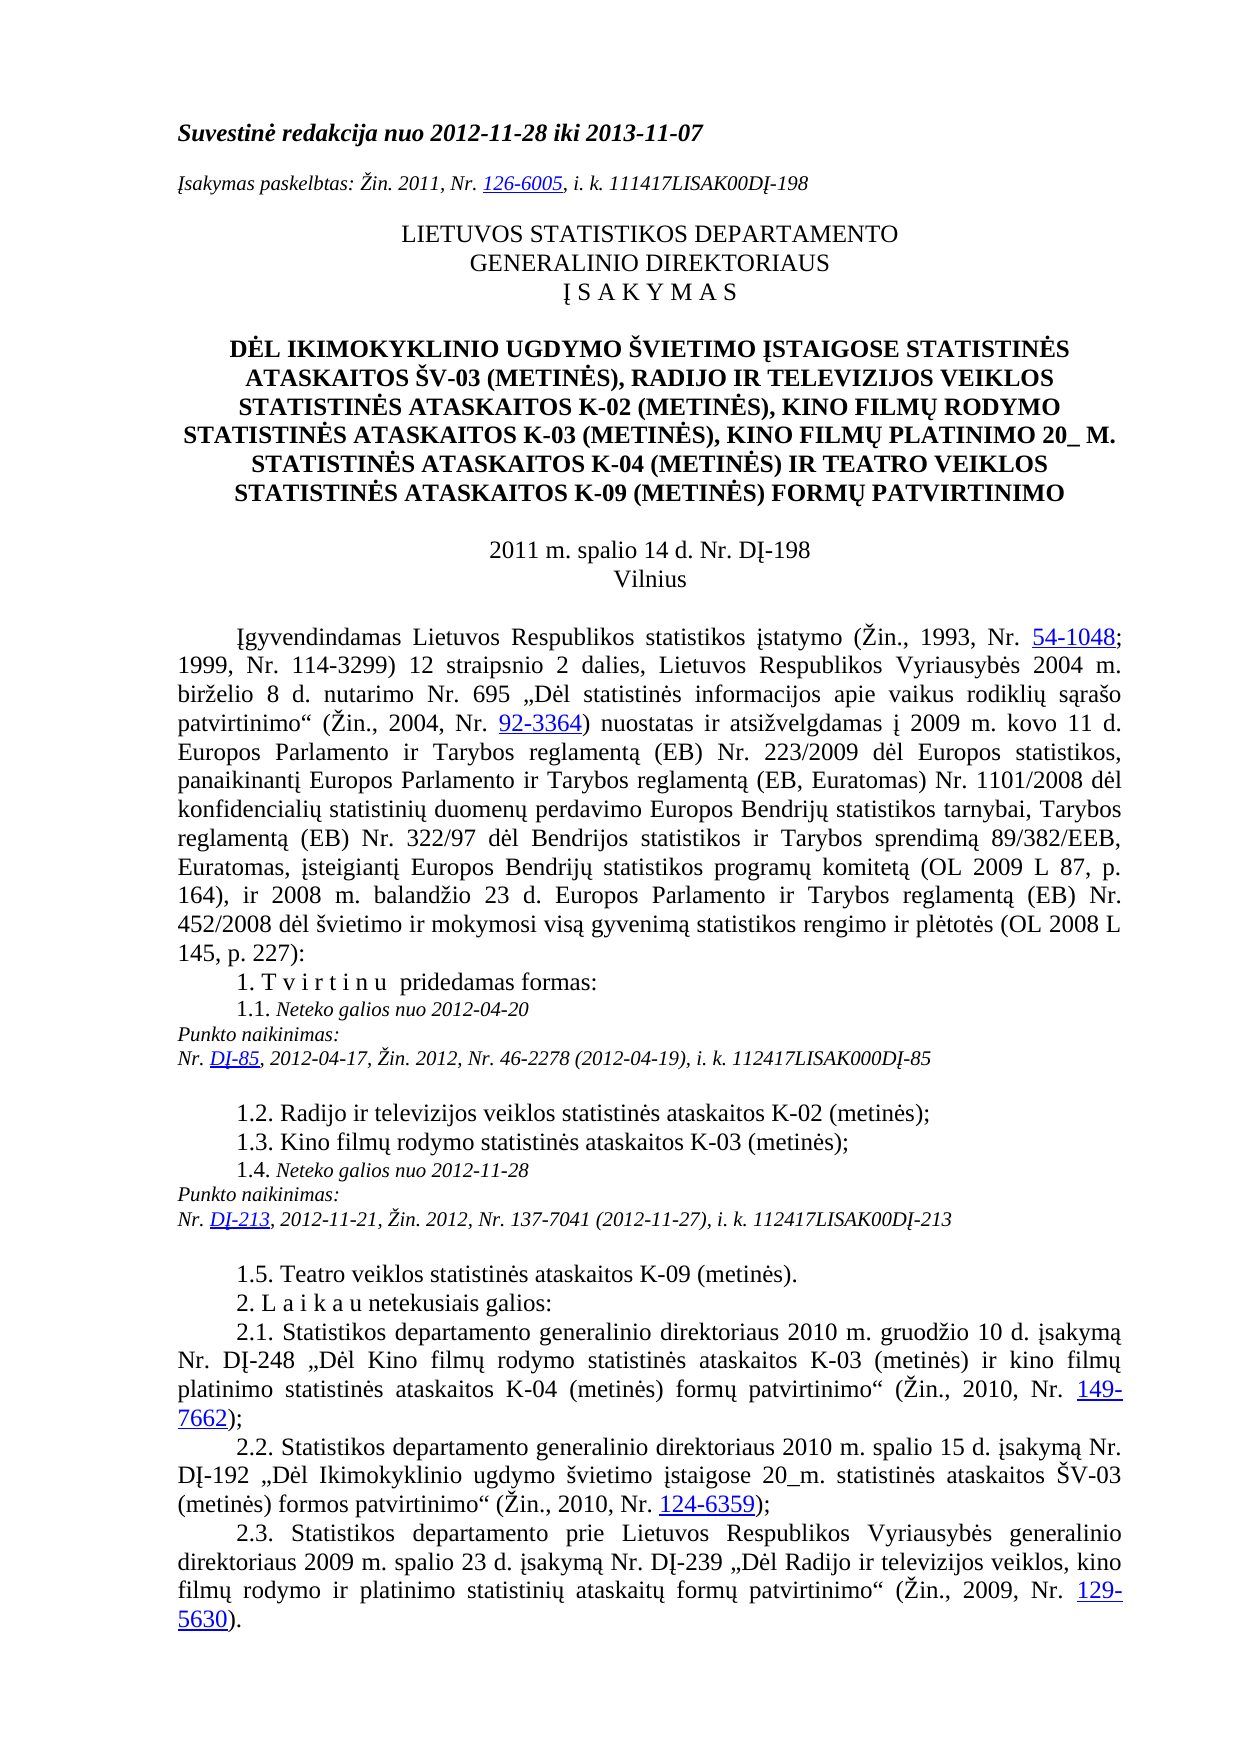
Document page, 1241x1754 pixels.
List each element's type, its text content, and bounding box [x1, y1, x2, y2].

text 2011 m. spalio 14 d. Nr. DĮ-198 [177, 535, 1122, 564]
text LIETUVOS STATISTIKOS DEPARTAMENTO [177, 219, 1122, 248]
text Įgyvendindamas Lietuvos Respublikos statistikos įstatymo (Žin., 1993, Nr. 54-1048; 1999, Nr. 114-3299) 12 straipsnio 2 dalies, Lietuvos Respublikos Vyriausybės 2004 m. birželio 8 d. nutarimo Nr. 695 „Dėl statistinės informacijos apie vaikus rodiklių sąrašo patvirtinimo“ (Žin., 2004, Nr. 92-3364) nuostatas ir atsižvelgdamas į 2009 m. kovo 11 d. Europos Parlamento ir Tarybos reglamentą (EB) Nr. 223/2009 dėl Europos statistikos, panaikinantį Europos Parlamento ir Tarybos reglamentą (EB, Euratomas) Nr. 1101/2008 dėl konfidencialių statistinių duomenų perdavimo Europos Bendrijų statistikos tarnybai, Tarybos reglamentą (EB) Nr. 322/97 dėl Bendrijos statistikos ir Tarybos sprendimą 89/382/EEB, Euratomas, įsteigiantį Europos Bendrijų statistikos programų komitetą (OL 2009 L 87, p. 164), ir 2008 m. balandžio 23 d. Europos Parlamento ir Tarybos reglamentą (EB) Nr. 452/2008 dėl švietimo ir mokymosi visą gyvenimą statistikos rengimo ir plėtotės (OL 2008 L 145, p. 227): [177, 622, 1122, 967]
text 2.2. Statistikos departamento generalinio direktoriaus 2010 m. spalio 15 d. įsakymą Nr. DĮ-192 „Dėl Ikimokyklinio ugdymo švietimo įstaigose 20_m. statistinės ataskaitos ŠV-03 (metinės) formos patvirtinimo“ (Žin., 2010, Nr. 124-6359); [177, 1432, 1122, 1518]
text DĖL IKIMOKYKLINIO UGDYMO ŠVIETIMO ĮSTAIGOSE STATISTINĖS ATASKAITOS ŠV-03 (METINĖS), RADIJO IR TELEVIZIJOS VEIKLOS STATISTINĖS ATASKAITOS K-02 (METINĖS), KINO FILMŲ RODYMO STATISTINĖS ATASKAITOS K-03 (METINĖS), KINO FILMŲ PLATINIMO 20_ M. STATISTINĖS ATASKAITOS K-04 (METINĖS) IR TEATRO VEIKLOS STATISTINĖS ATASKAITOS K-09 (METINĖS) FORMŲ PATVIRTINIMO [177, 334, 1122, 507]
text Įsakymas paskelbtas: Žin. 2011, Nr. 126-6005, i. k. 111417LISAK00DĮ-198 [177, 171, 1122, 195]
text 2. L a i k a u netekusiais galios: [177, 1288, 1122, 1317]
text 1.4. Neteko galios nuo 2012-11-28 [177, 1156, 1122, 1182]
text 2.3. Statistikos departamento prie Lietuvos Respublikos Vyriausybės generalinio direktoriaus 2009 m. spalio 23 d. įsakymą Nr. DĮ-239 „Dėl Radijo ir televizijos veiklos, kino filmų rodymo ir platinimo statistinių ataskaitų formų patvirtinimo“ (Žin., 2009, Nr. 129-5630). [177, 1518, 1122, 1633]
text 2.1. Statistikos departamento generalinio direktoriaus 2010 m. gruodžio 10 d. įsakymą Nr. DĮ-248 „Dėl Kino filmų rodymo statistinės ataskaitos K-03 (metinės) ir kino filmų platinimo statistinės ataskaitos K-04 (metinės) formų patvirtinimo“ (Žin., 2010, Nr. 149-7662); [177, 1317, 1122, 1432]
text Punkto naikinimas: [177, 1182, 1122, 1206]
text 1.2. Radijo ir televizijos veiklos statistinės ataskaitos K-02 (metinės); [177, 1098, 1122, 1127]
text Nr. DĮ-85, 2012-04-17, Žin. 2012, Nr. 46-2278 (2012-04-19), i. k. 112417LISAK000DĮ-85 [177, 1046, 1122, 1070]
text 1.5. Teatro veiklos statistinės ataskaitos K-09 (metinės). [177, 1259, 1122, 1288]
text ĮSAKYMAS [177, 277, 1122, 305]
text 1.1. Neteko galios nuo 2012-04-20 [177, 995, 1122, 1022]
text 1.3. Kino filmų rodymo statistinės ataskaitos K-03 (metinės); [177, 1127, 1122, 1156]
text Nr. DĮ-213, 2012-11-21, Žin. 2012, Nr. 137-7041 (2012-11-27), i. k. 112417LISAK00DĮ-213 [177, 1206, 1122, 1231]
text Suvestinė redakcija nuo 2012-11-28 iki 2013-11-07 [177, 118, 1122, 147]
text Punkto naikinimas: [177, 1022, 1122, 1046]
text GENERALINIO DIREKTORIAUS [177, 248, 1122, 277]
text 1. Tvirtinu pridedamas formas: [177, 967, 1122, 995]
text Vilnius [177, 564, 1122, 593]
